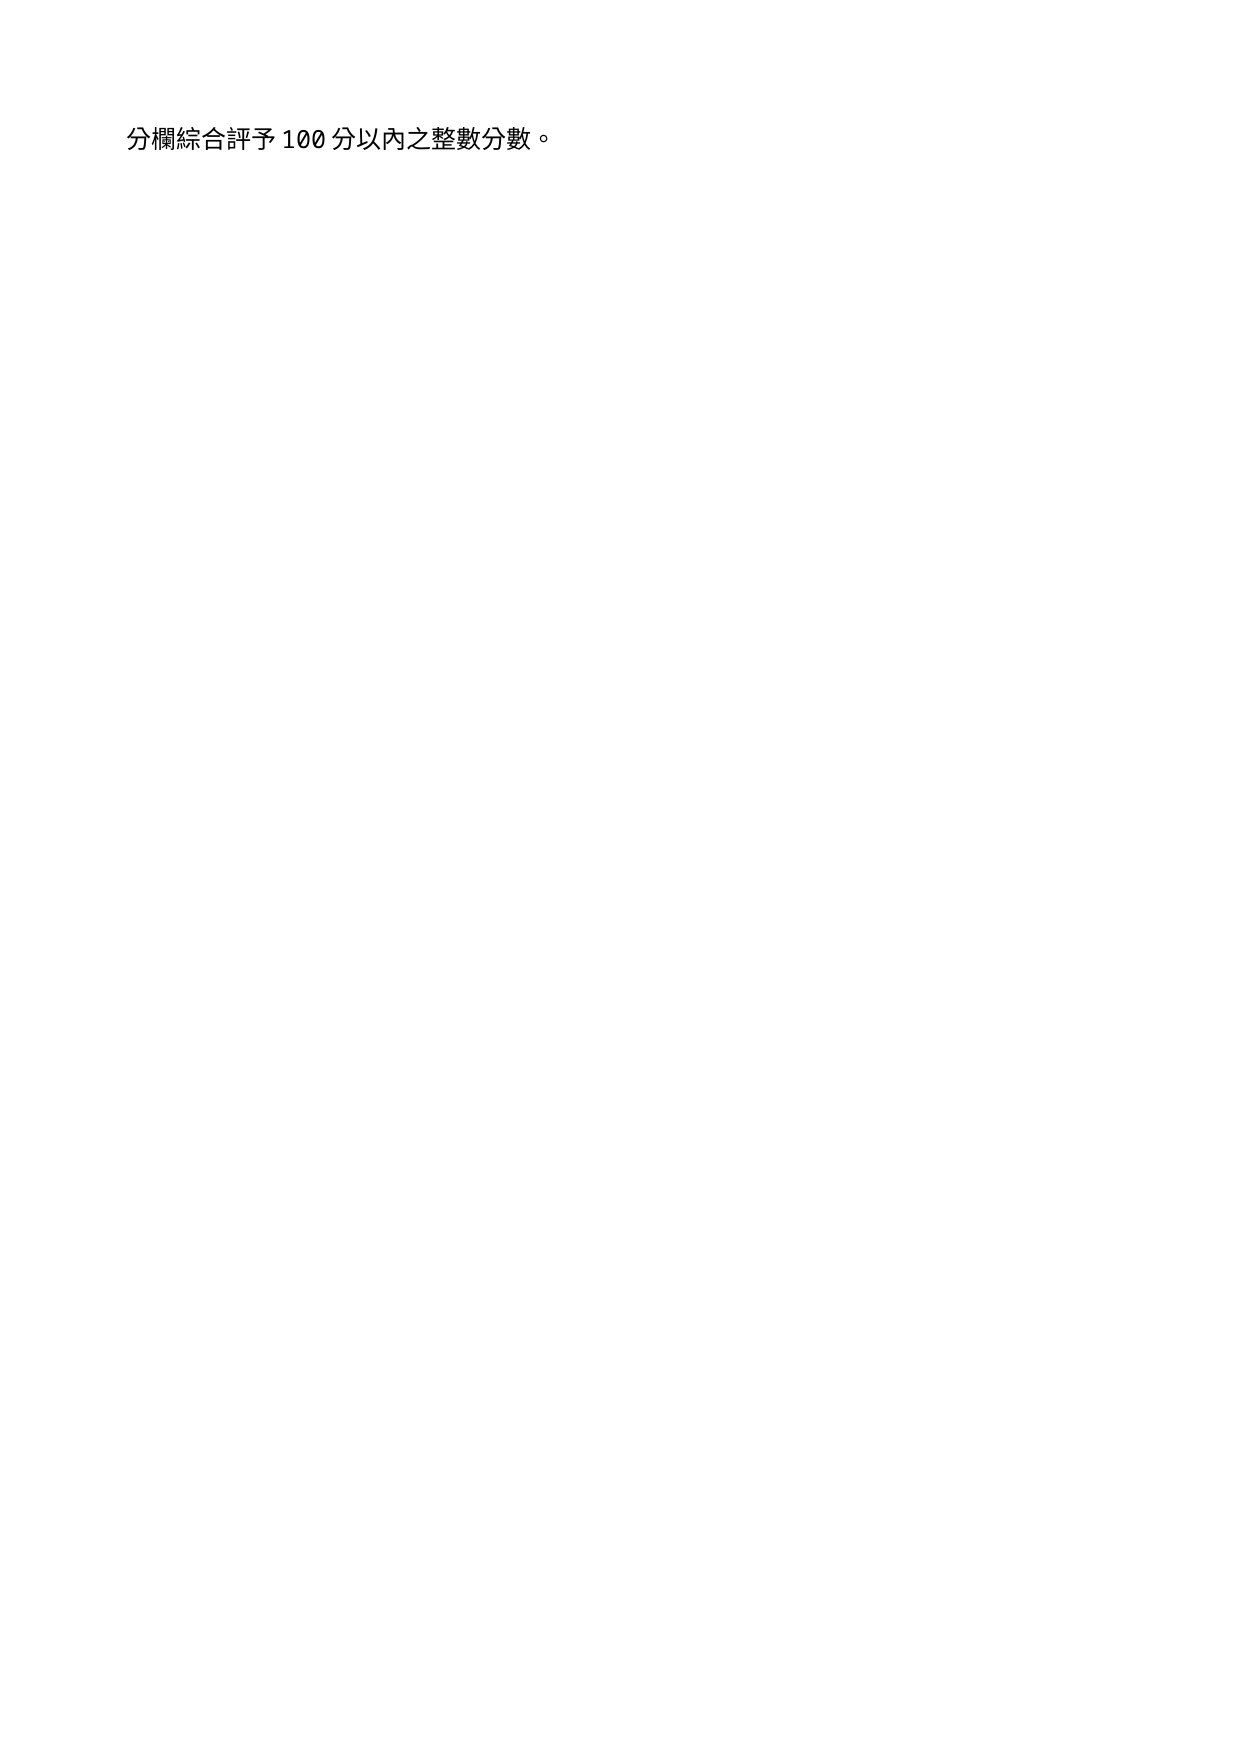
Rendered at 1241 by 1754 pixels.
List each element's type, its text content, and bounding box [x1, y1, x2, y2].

list 分欄綜合評予100分以內之整數分數。 [89, 119, 1107, 156]
